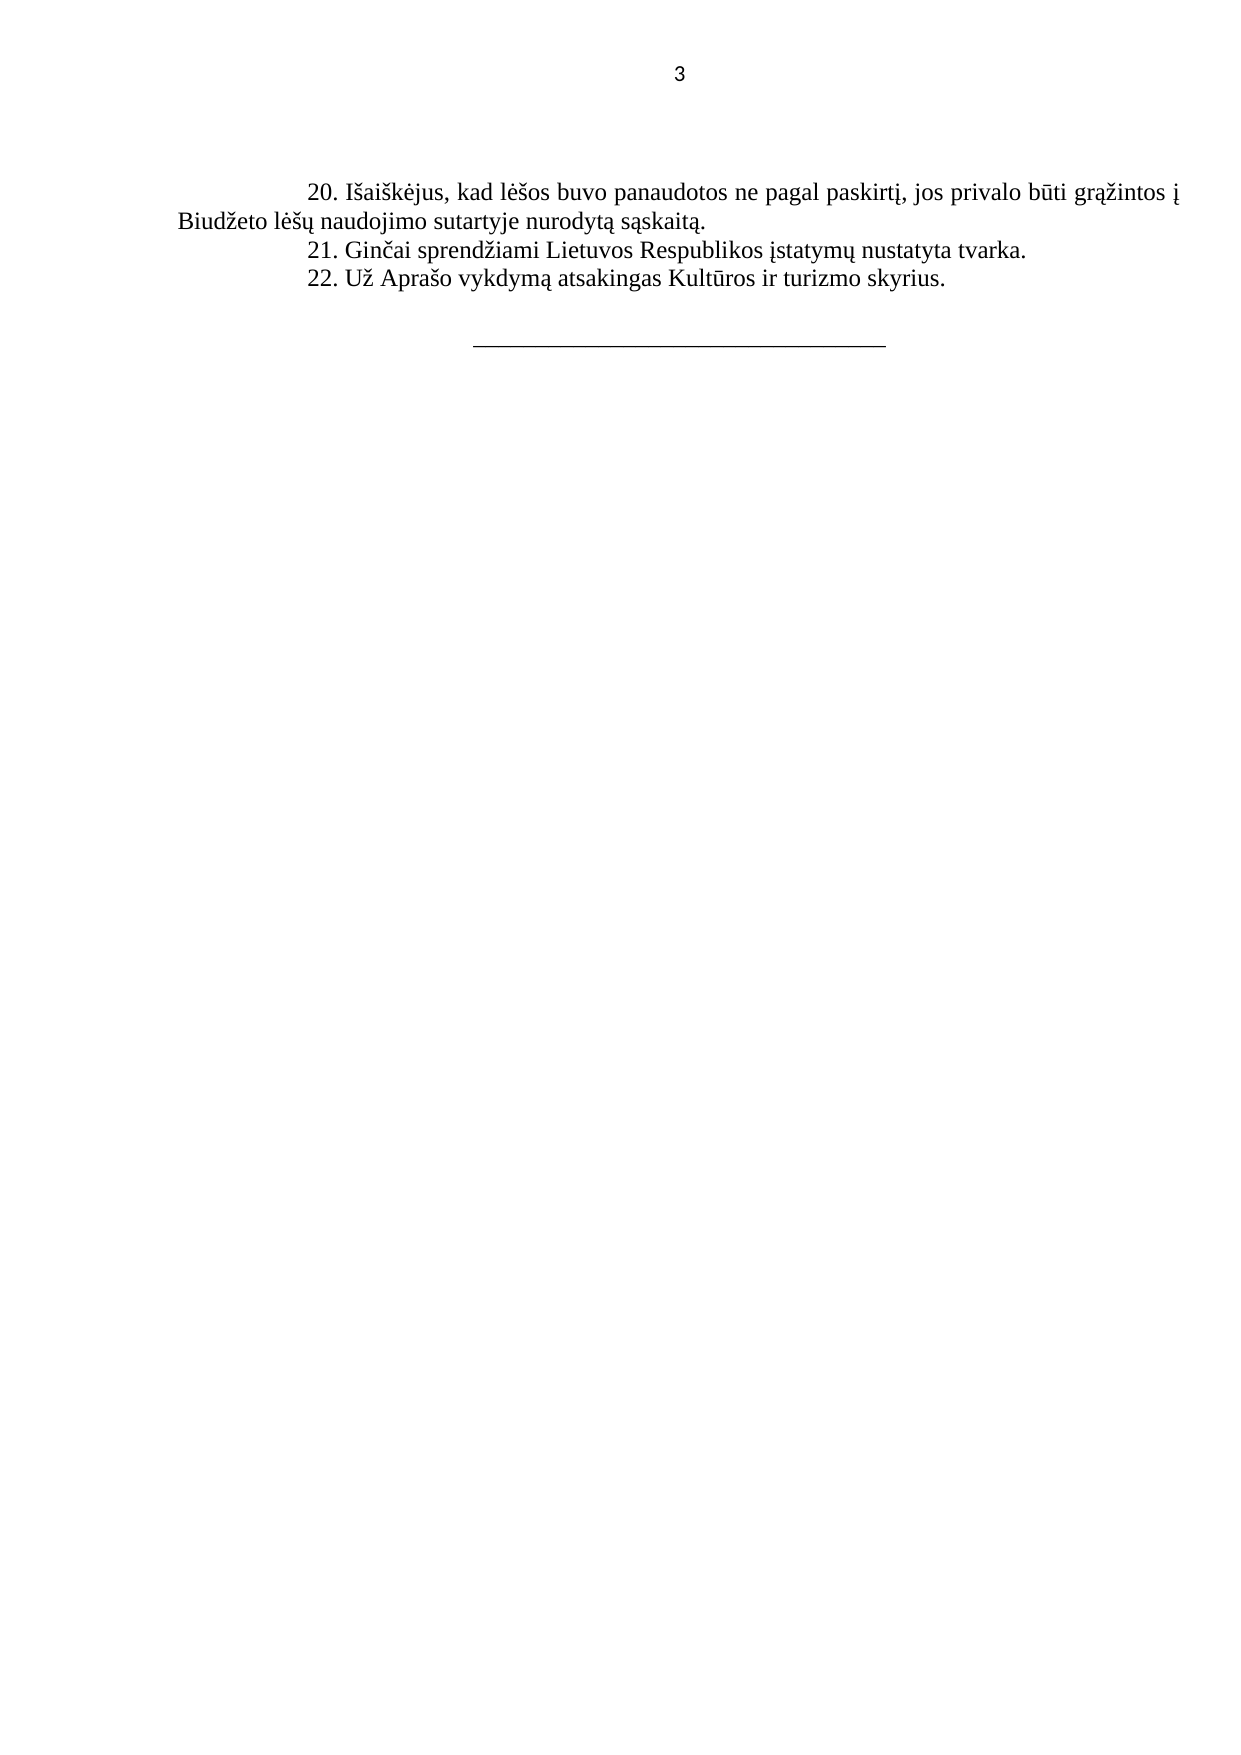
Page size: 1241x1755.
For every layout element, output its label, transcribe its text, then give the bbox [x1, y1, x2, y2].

text 22. Už Aprašo vykdymą atsakingas Kultūros ir turizmo skyrius. [177, 263, 1181, 292]
text 21. Ginčai sprendžiami Lietuvos Respublikos įstatymų nustatyta tvarka. [177, 235, 1181, 263]
text 20. Išaiškėjus, kad lėšos buvo panaudotos ne pagal paskirtį, jos privalo būti grąžintos į Biudžeto lėšų naudojimo sutartyje nurodytą sąskaitą. [177, 177, 1181, 235]
text _________________________________ [177, 321, 1181, 350]
